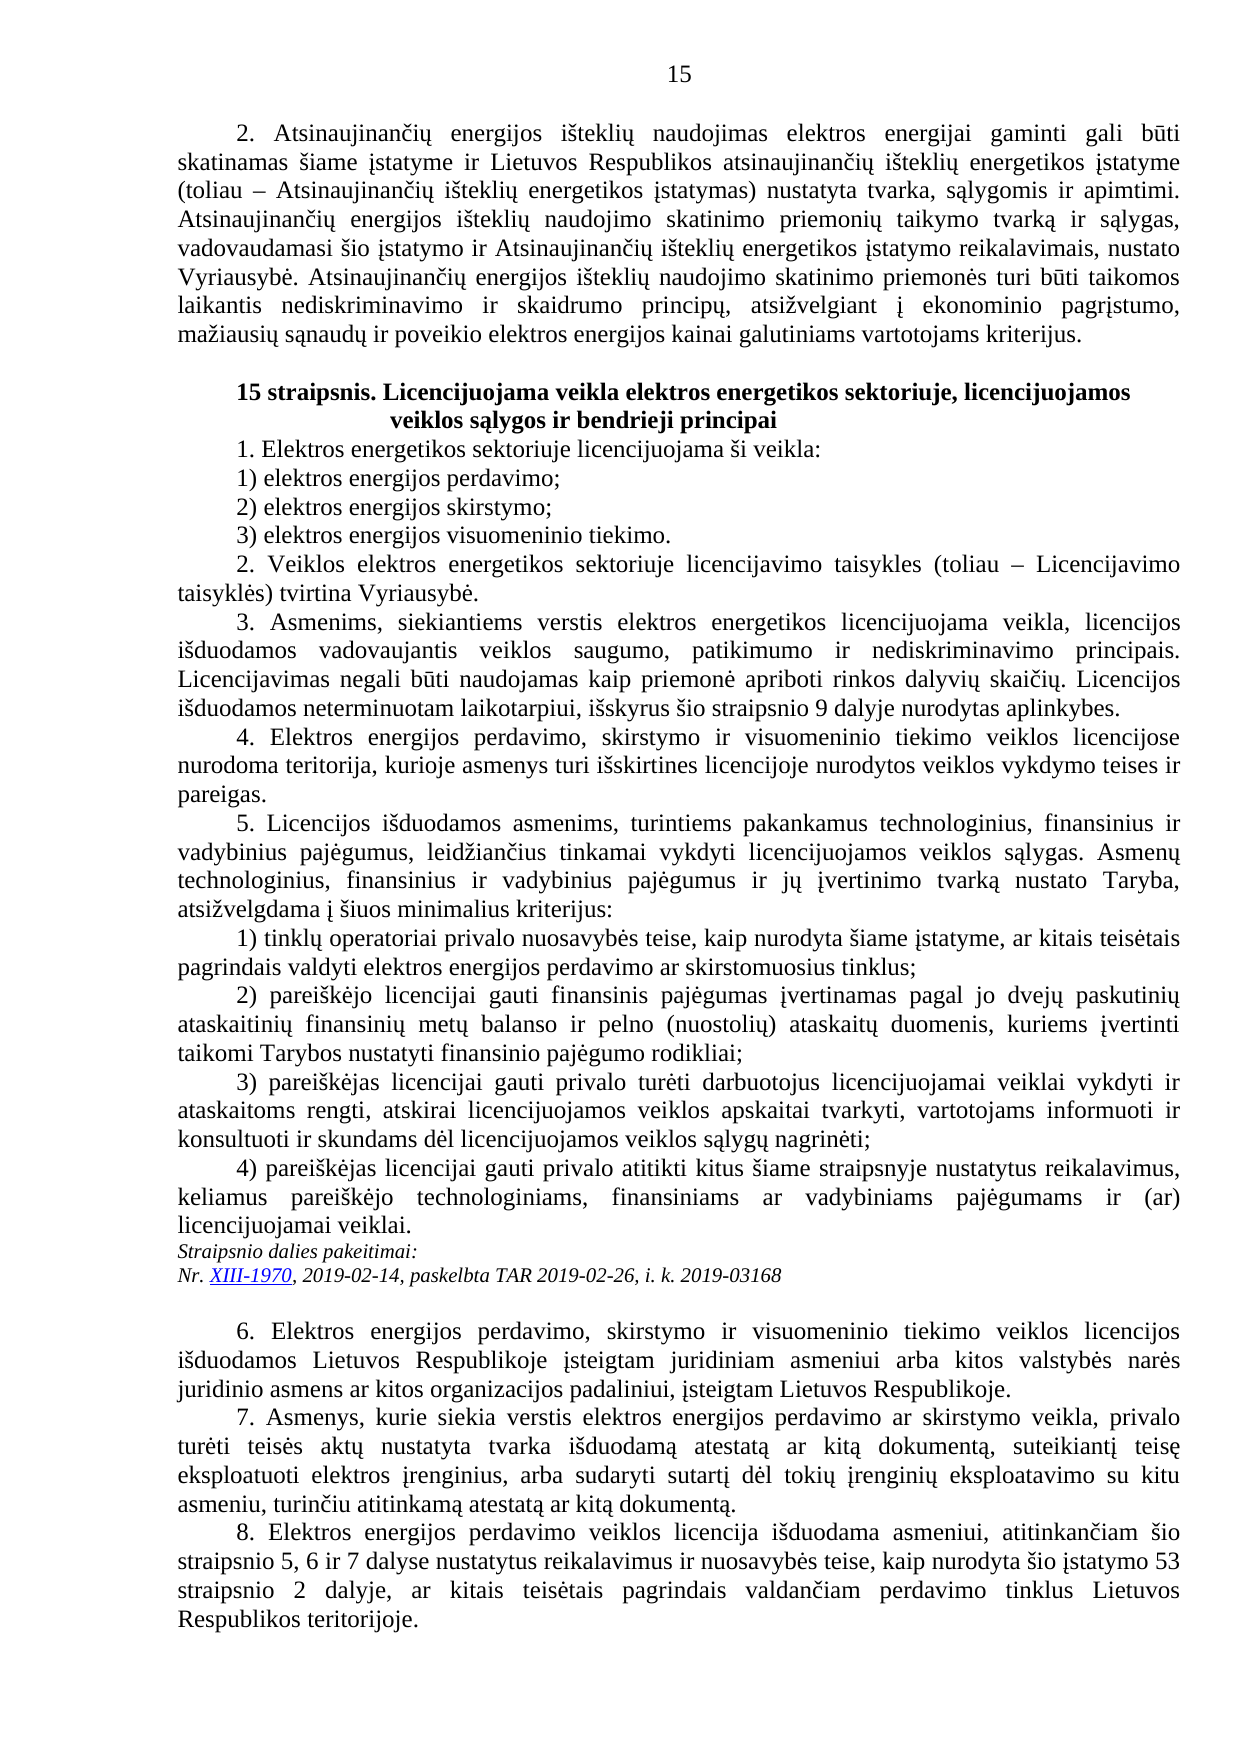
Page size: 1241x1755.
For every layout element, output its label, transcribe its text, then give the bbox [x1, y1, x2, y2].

text 1) tinklų operatoriai privalo nuosavybės teise, kaip nurodyta šiame įstatyme, ar kitais teisėtais pagrindais valdyti elektros energijos perdavimo ar skirstomuosius tinklus; [177, 923, 1181, 981]
text 7. Asmenys, kurie siekia verstis elektros energijos perdavimo ar skirstymo veikla, privalo turėti teisės aktų nustatyta tvarka išduodamą atestatą ar kitą dokumentą, suteikiantį teisę eksploatuoti elektros įrenginius, arba sudaryti sutartį dėl tokių įrenginių eksploatavimo su kitu asmeniu, turinčiu atitinkamą atestatą ar kitą dokumentą. [177, 1402, 1181, 1517]
text 8. Elektros energijos perdavimo veiklos licencija išduodama asmeniui, atitinkančiam šio straipsnio 5, 6 ir 7 dalyse nustatytus reikalavimus ir nuosavybės teise, kaip nurodyta šio įstatymo 53 straipsnio 2 dalyje, ar kitais teisėtais pagrindais valdančiam perdavimo tinklus Lietuvos Respublikos teritorijoje. [177, 1517, 1181, 1632]
text 2) elektros energijos skirstymo; [177, 492, 1181, 521]
text 4. Elektros energijos perdavimo, skirstymo ir visuomeninio tiekimo veiklos licencijose nurodoma teritorija, kurioje asmenys turi išskirtines licencijoje nurodytos veiklos vykdymo teises ir pareigas. [177, 722, 1181, 808]
text 3) pareiškėjas licencijai gauti privalo turėti darbuotojus licencijuojamai veiklai vykdyti ir ataskaitoms rengti, atskirai licencijuojamos veiklos apskaitai tvarkyti, vartotojams informuoti ir konsultuoti ir skundams dėl licencijuojamos veiklos sąlygų nagrinėti; [177, 1067, 1181, 1153]
text 6. Elektros energijos perdavimo, skirstymo ir visuomeninio tiekimo veiklos licencijos išduodamos Lietuvos Respublikoje įsteigtam juridiniam asmeniui arba kitos valstybės narės juridinio asmens ar kitos organizacijos padaliniui, įsteigtam Lietuvos Respublikoje. [177, 1316, 1181, 1402]
text 5. Licencijos išduodamos asmenims, turintiems pakankamus technologinius, finansinius ir vadybinius pajėgumus, leidžiančius tinkamai vykdyti licencijuojamos veiklos sąlygas. Asmenų technologinius, finansinius ir vadybinius pajėgumus ir jų įvertinimo tvarką nustato Taryba, atsižvelgdama į šiuos minimalius kriterijus: [177, 808, 1181, 923]
text 3) elektros energijos visuomeninio tiekimo. [177, 521, 1181, 549]
text Straipsnio dalies pakeitimai: [177, 1239, 1181, 1263]
text 2. Atsinaujinančių energijos išteklių naudojimas elektros energijai gaminti gali būti skatinamas šiame įstatyme ir Lietuvos Respublikos atsinaujinančių išteklių energetikos įstatyme (toliau – Atsinaujinančių išteklių energetikos įstatymas) nustatyta tvarka, sąlygomis ir apimtimi. Atsinaujinančių energijos išteklių naudojimo skatinimo priemonių taikymo tvarką ir sąlygas, vadovaudamasi šio įstatymo ir Atsinaujinančių išteklių energetikos įstatymo reikalavimais, nustato Vyriausybė. Atsinaujinančių energijos išteklių naudojimo skatinimo priemonės turi būti taikomos laikantis nediskriminavimo ir skaidrumo principų, atsižvelgiant į ekonominio pagrįstumo, mažiausių sąnaudų ir poveikio elektros energijos kainai galutiniams vartotojams kriterijus. [177, 118, 1181, 348]
text 1) elektros energijos perdavimo; [177, 463, 1181, 492]
text 4) pareiškėjas licencijai gauti privalo atitikti kitus šiame straipsnyje nustatytus reikalavimus, keliamus pareiškėjo technologiniams, finansiniams ar vadybiniams pajėgumams ir (ar) licencijuojamai veiklai. [177, 1153, 1181, 1239]
text Nr. XIII-1970, 2019-02-14, paskelbta TAR 2019-02-26, i. k. 2019-03168 [177, 1263, 1181, 1287]
text 15 straipsnis. Licencijuojama veikla elektros energetikos sektoriuje, licencijuojamos veiklos sąlygos ir bendrieji principai [236, 377, 1181, 434]
text 2) pareiškėjo licencijai gauti finansinis pajėgumas įvertinamas pagal jo dvejų paskutinių ataskaitinių finansinių metų balanso ir pelno (nuostolių) ataskaitų duomenis, kuriems įvertinti taikomi Tarybos nustatyti finansinio pajėgumo rodikliai; [177, 981, 1181, 1067]
text 2. Veiklos elektros energetikos sektoriuje licencijavimo taisykles (toliau – Licencijavimo taisyklės) tvirtina Vyriausybė. [177, 549, 1181, 607]
text 3. Asmenims, siekiantiems verstis elektros energetikos licencijuojama veikla, licencijos išduodamos vadovaujantis veiklos saugumo, patikimumo ir nediskriminavimo principais. Licencijavimas negali būti naudojamas kaip priemonė apriboti rinkos dalyvių skaičių. Licencijos išduodamos neterminuotam laikotarpiui, išskyrus šio straipsnio 9 dalyje nurodytas aplinkybes. [177, 607, 1181, 722]
text 1. Elektros energetikos sektoriuje licencijuojama ši veikla: [177, 434, 1181, 463]
